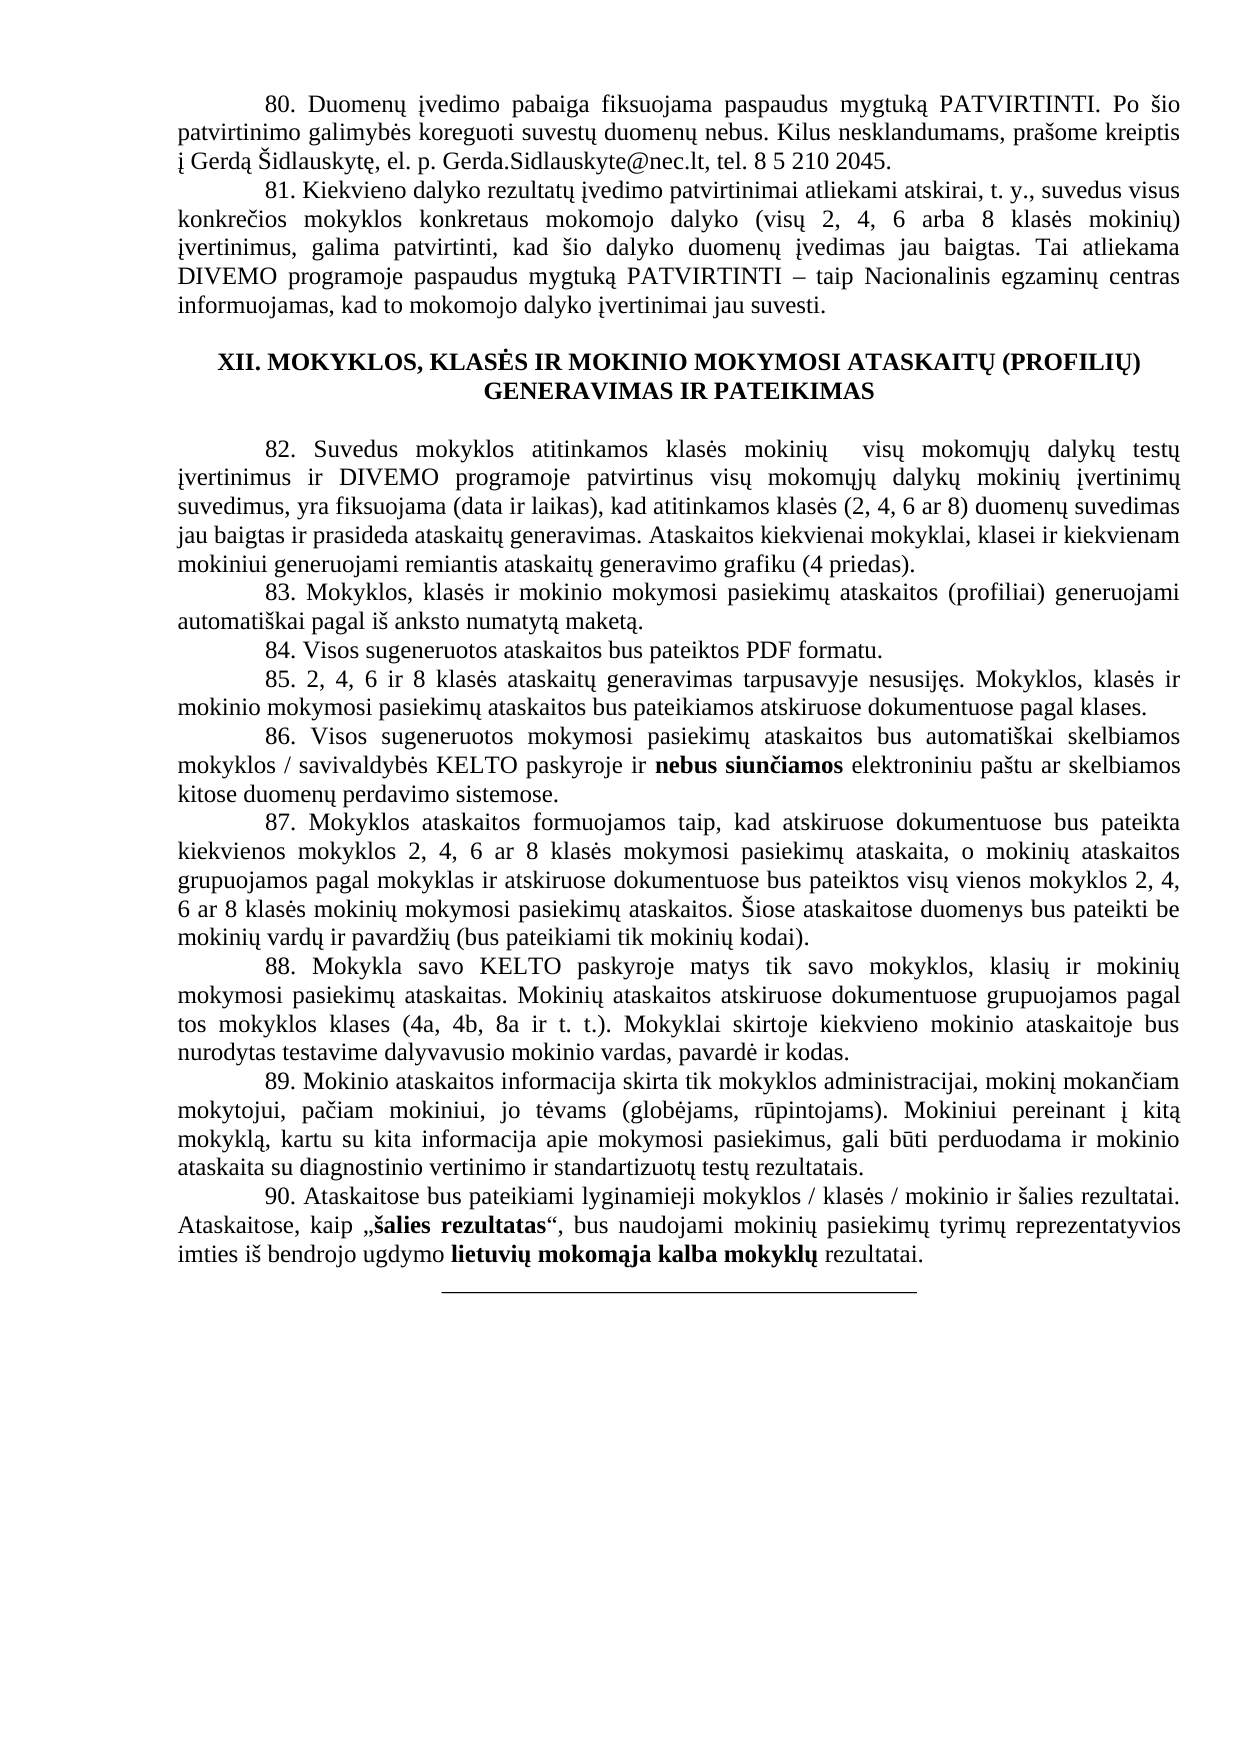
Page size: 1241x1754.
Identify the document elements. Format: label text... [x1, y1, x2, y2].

text ______________________________________ [177, 1267, 1181, 1296]
text 87. Mokyklos ataskaitos formuojamos taip, kad atskiruose dokumentuose bus pateikta kiekvienos mokyklos 2, 4, 6 ar 8 klasės mokymosi pasiekimų ataskaita, o mokinių ataskaitos grupuojamos pagal mokyklas ir atskiruose dokumentuose bus pateiktos visų vienos mokyklos 2, 4, 6 ar 8 klasės mokinių mokymosi pasiekimų ataskaitos. Šiose ataskaitose duomenys bus pateikti be mokinių vardų ir pavardžių (bus pateikiami tik mokinių kodai). [177, 807, 1181, 951]
text 89. Mokinio ataskaitos informacija skirta tik mokyklos administracijai, mokinį mokančiam mokytojui, pačiam mokiniui, jo tėvams (globėjams, rūpintojams). Mokiniui pereinant į kitą mokyklą, kartu su kita informacija apie mokymosi pasiekimus, gali būti perduodama ir mokinio ataskaita su diagnostinio vertinimo ir standartizuotų testų rezultatais. [177, 1066, 1181, 1181]
text XII. MOKYKLOS, KLASĖS IR MOKINIO MOKYMOSI ATASKAITŲ (PROFILIŲ) GENERAVIMAS IR PATEIKIMAS [177, 347, 1181, 405]
text 82. Suvedus mokyklos atitinkamos klasės mokinių visų mokomųjų dalykų testų įvertinimus ir DIVEMO programoje patvirtinus visų mokomųjų dalykų mokinių įvertinimų suvedimus, yra fiksuojama (data ir laikas), kad atitinkamos klasės (2, 4, 6 ar 8) duomenų suvedimas jau baigtas ir prasideda ataskaitų generavimas. Ataskaitos kiekvienai mokyklai, klasei ir kiekvienam mokiniui generuojami remiantis ataskaitų generavimo grafiku (4 priedas). [177, 434, 1181, 577]
text 83. Mokyklos, klasės ir mokinio mokymosi pasiekimų ataskaitos (profiliai) generuojami automatiškai pagal iš anksto numatytą maketą. [177, 577, 1181, 635]
text 86. Visos sugeneruotos mokymosi pasiekimų ataskaitos bus automatiškai skelbiamos mokyklos / savivaldybės KELTO paskyroje ir nebus siunčiamos elektroniniu paštu ar skelbiamos kitose duomenų perdavimo sistemose. [177, 721, 1181, 807]
text 88. Mokykla savo KELTO paskyroje matys tik savo mokyklos, klasių ir mokinių mokymosi pasiekimų ataskaitas. Mokinių ataskaitos atskiruose dokumentuose grupuojamos pagal tos mokyklos klases (4a, 4b, 8a ir t. t.). Mokyklai skirtoje kiekvieno mokinio ataskaitoje bus nurodytas testavime dalyvavusio mokinio vardas, pavardė ir kodas. [177, 951, 1181, 1066]
text 85. 2, 4, 6 ir 8 klasės ataskaitų generavimas tarpusavyje nesusijęs. Mokyklos, klasės ir mokinio mokymosi pasiekimų ataskaitos bus pateikiamos atskiruose dokumentuose pagal klases. [177, 664, 1181, 721]
text 84. Visos sugeneruotos ataskaitos bus pateiktos PDF formatu. [177, 635, 1181, 664]
text 90. Ataskaitose bus pateikiami lyginamieji mokyklos / klasės / mokinio ir šalies rezultatai. Ataskaitose, kaip „šalies rezultatas“, bus naudojami mokinių pasiekimų tyrimų reprezentatyvios imties iš bendrojo ugdymo lietuvių mokomąja kalba mokyklų rezultatai. [177, 1181, 1181, 1267]
text 81. Kiekvieno dalyko rezultatų įvedimo patvirtinimai atliekami atskirai, t. y., suvedus visus konkrečios mokyklos konkretaus mokomojo dalyko (visų 2, 4, 6 arba 8 klasės mokinių) įvertinimus, galima patvirtinti, kad šio dalyko duomenų įvedimas jau baigtas. Tai atliekama DIVEMO programoje paspaudus mygtuką PATVIRTINTI – taip Nacionalinis egzaminų centras informuojamas, kad to mokomojo dalyko įvertinimai jau suvesti. [177, 175, 1181, 319]
text 80. Duomenų įvedimo pabaiga fiksuojama paspaudus mygtuką PATVIRTINTI. Po šio patvirtinimo galimybės koreguoti suvestų duomenų nebus. Kilus nesklandumams, prašome kreiptis į Gerdą Šidlauskytę, el. p. Gerda.Sidlauskyte@nec.lt, tel. 8 5 210 2045. [177, 89, 1181, 175]
